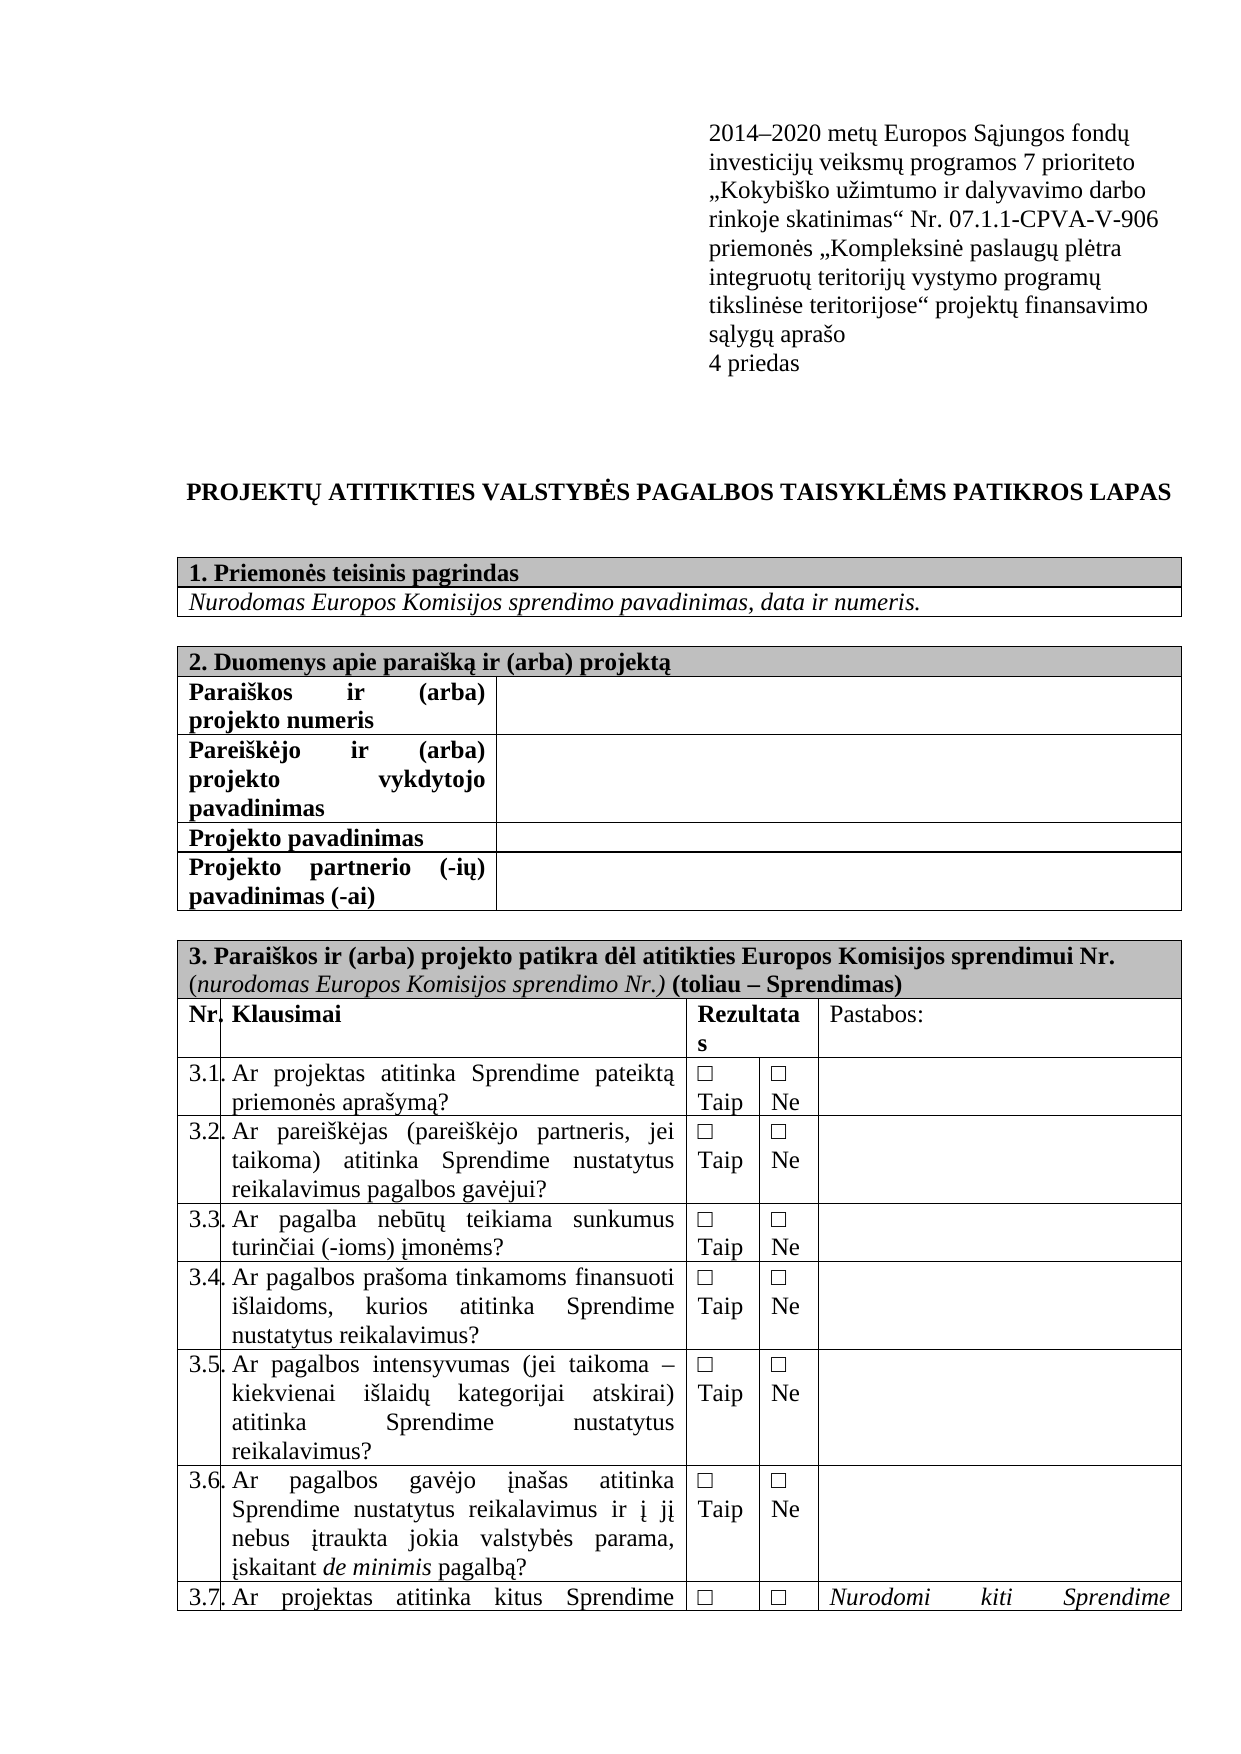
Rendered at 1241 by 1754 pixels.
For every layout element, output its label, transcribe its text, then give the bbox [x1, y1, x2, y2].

table_cell [819, 1058, 1181, 1115]
table_cell □ Taip [687, 1116, 759, 1203]
table_header 2. Duomenys apie paraišką ir (arba) projektą [178, 647, 1181, 676]
table_cell [497, 853, 1181, 910]
text 4 priedas [709, 348, 1181, 377]
table_header 1. Priemonės teisinis pagrindas [178, 558, 1181, 586]
text PROJEKTŲ ATITIKTIES VALSTYBĖS PAGALBOS TAISYKLĖMS Patikros lapas [177, 477, 1181, 506]
table_cell Ar pagalbos gavėjo įnašas atitinka Sprendime nustatytus reikalavimus ir į jį nebus įtraukta jokia valstybės parama, įskaitant de minimis pagalbą? [221, 1466, 686, 1581]
table_cell □ Taip [687, 1204, 759, 1261]
table_cell □ [687, 1582, 759, 1610]
table_cell Ar pareiškėjas (pareiškėjo partneris, jei taikoma) atitinka Sprendime nustatytus reikalavimus pagalbos gavėjui? [221, 1116, 686, 1203]
table_cell [497, 823, 1181, 851]
table_cell Projekto partnerio (-ių) pavadinimas (-ai) [178, 853, 496, 910]
table_cell □ Ne [760, 1262, 818, 1348]
table_cell Ar projektas atitinka kitus Sprendime pateiktus reikalavimus priemonei? [221, 1582, 686, 1610]
text integruotų teritorijų vystymo programų [709, 262, 1181, 291]
table_cell Pareiškėjo ir (arba) projekto vykdytojo pavadinimas [178, 735, 496, 822]
table_cell 3.6. [178, 1466, 220, 1581]
table_cell □ Ne [760, 1204, 818, 1261]
table_cell 3.7. [178, 1582, 220, 1610]
table_cell [497, 677, 1181, 734]
text sąlygų aprašo [709, 319, 1181, 348]
table_cell □ Ne [760, 1058, 818, 1115]
table_cell □ Taip [687, 1350, 759, 1464]
text investicijų veiksmų programos 7 prioriteto [709, 147, 1181, 176]
table_cell 3.2. [178, 1116, 220, 1203]
table_cell [497, 735, 1181, 822]
table_cell Ar pagalbos intensyvumas (jei taikoma – kiekvienai išlaidų kategorijai atskirai) atitinka Sprendime nustatytus reikalavimus? [221, 1350, 686, 1464]
text 2014–2020 metų Europos Sąjungos fondų [709, 118, 1181, 147]
table_cell 3.5. [178, 1350, 220, 1464]
table_cell Nurodomi kiti Sprendime [819, 1582, 1181, 1610]
table_cell [819, 1116, 1181, 1203]
table_cell [819, 1350, 1181, 1464]
table_cell 3.1. [178, 1058, 220, 1115]
table_cell [819, 1262, 1181, 1348]
table_cell □ Taip [687, 1058, 759, 1115]
table_cell Ar pagalbos prašoma tinkamoms finansuoti išlaidoms, kurios atitinka Sprendime nustatytus reikalavimus? [221, 1262, 686, 1348]
text tikslinėse teritorijose“ projektų finansavimo [709, 291, 1181, 319]
table_cell □ Taip [687, 1262, 759, 1348]
text priemonės „Kompleksinė paslaugų plėtra [709, 233, 1181, 262]
table_cell □ [760, 1582, 818, 1610]
text rinkoje skatinimas“ Nr. 07.1.1-CPVA-V-906 [709, 204, 1181, 233]
table_cell Rezultatas [687, 999, 818, 1057]
table_cell 3.3. [178, 1204, 220, 1261]
table_cell Ar projektas atitinka Sprendime pateiktą priemonės aprašymą? [221, 1058, 686, 1115]
table_cell Nr. [178, 999, 220, 1057]
table_cell 3.4. [178, 1262, 220, 1348]
table_header 3. Paraiškos ir (arba) projekto patikra dėl atitikties Europos Komisijos sprendimui Nr. (nurodomas Europos Komisijos sprendimo Nr.) (toliau – Sprendimas) [178, 941, 1181, 998]
table_cell [819, 1204, 1181, 1261]
table_cell Projekto pavadinimas [178, 823, 496, 851]
table_cell Nurodomas Europos Komisijos sprendimo pavadinimas, data ir numeris. [178, 588, 1181, 616]
table_cell □ Ne [760, 1116, 818, 1203]
table_cell Pastabos: [819, 999, 1181, 1057]
table_cell Ar pagalba nebūtų teikiama sunkumus turinčiai (-ioms) įmonėms? [221, 1204, 686, 1261]
table_cell Paraiškos ir (arba) projekto numeris [178, 677, 496, 734]
table_cell □ Ne [760, 1350, 818, 1464]
table_cell Klausimai [221, 999, 686, 1057]
text „Kokybiško užimtumo ir dalyvavimo darbo [709, 176, 1181, 204]
table_cell □ Taip [687, 1466, 759, 1581]
table_cell [819, 1466, 1181, 1581]
table_cell □ Ne [760, 1466, 818, 1581]
